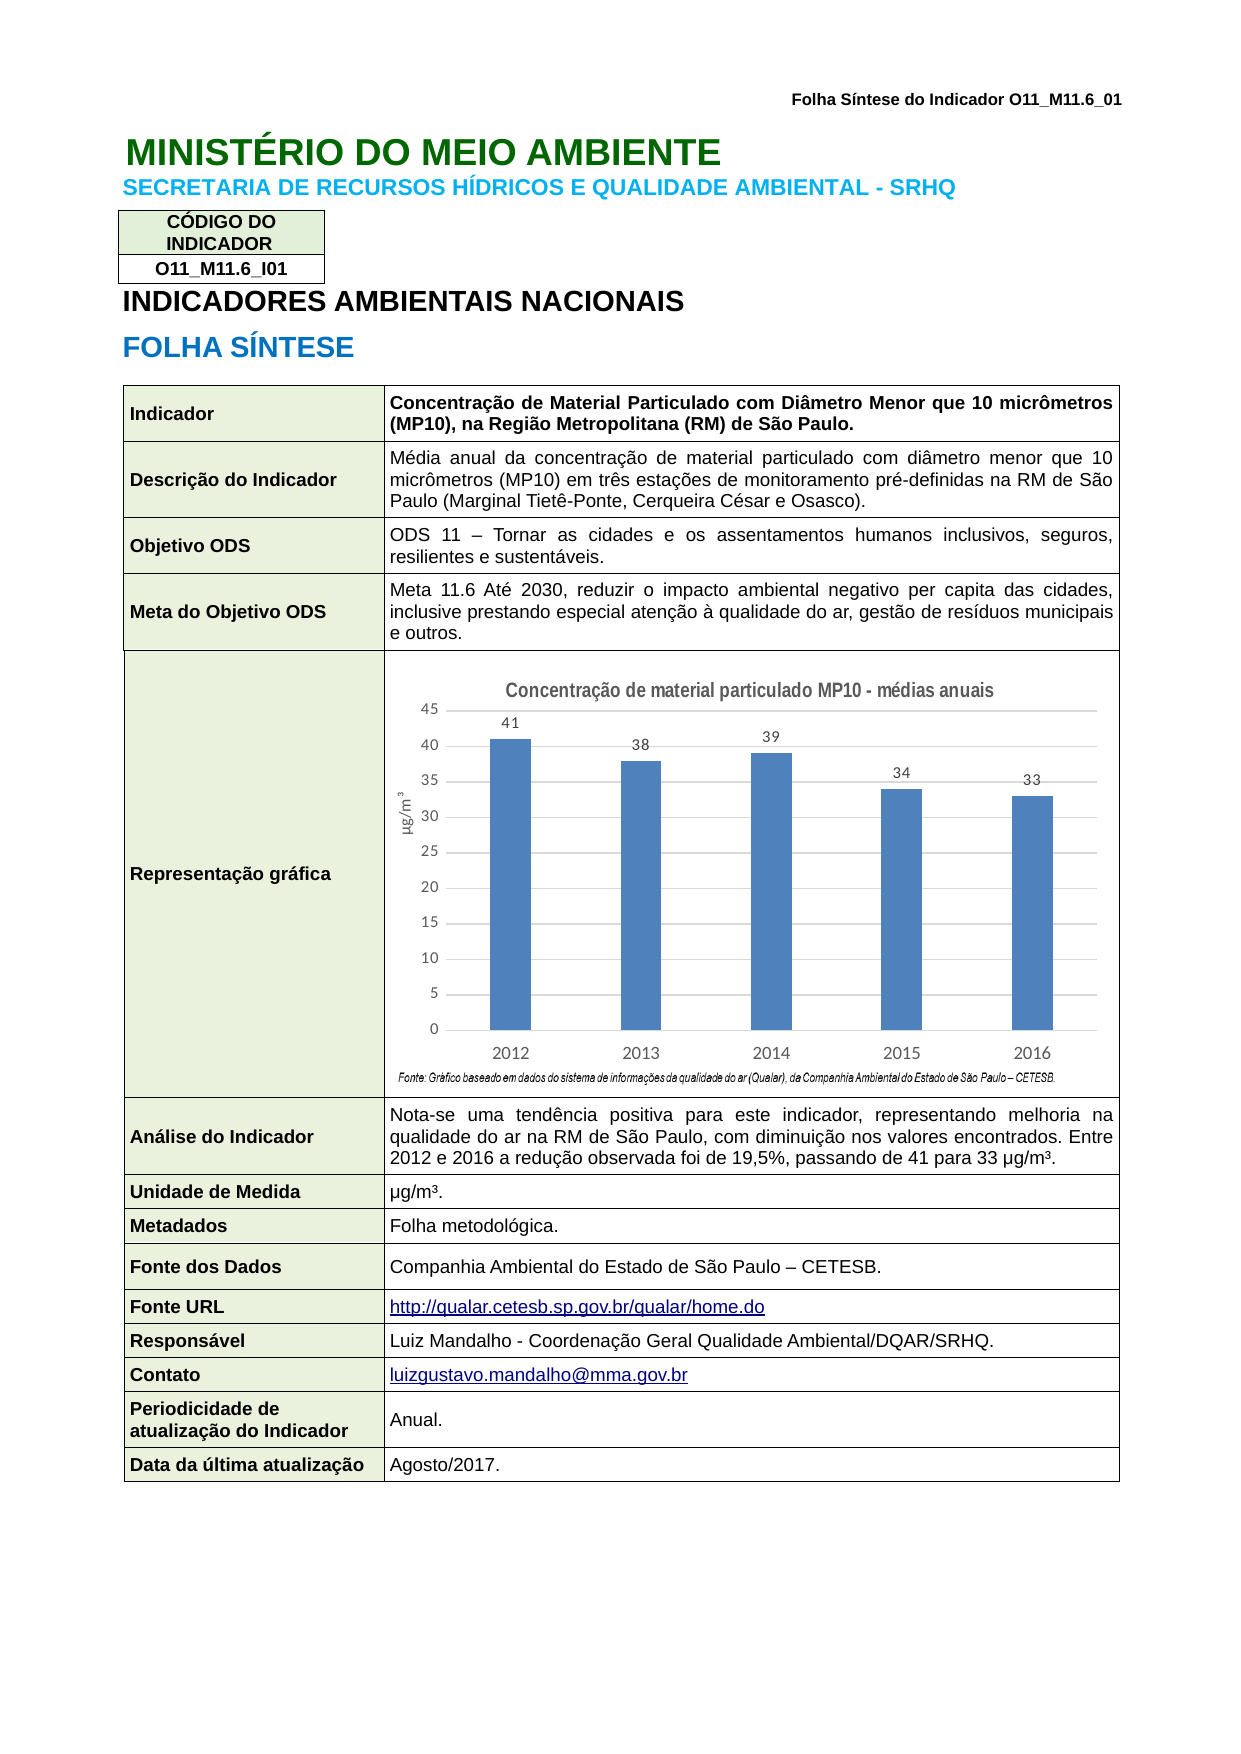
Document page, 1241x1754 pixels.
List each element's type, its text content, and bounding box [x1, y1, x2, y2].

text INDICADORES AMBIENTAIS NACIONAIS [118, 284, 1122, 318]
table_cell Responsável [125, 1324, 384, 1357]
table_cell Folha metodológica. [385, 1209, 1119, 1242]
table_cell Luiz Mandalho - Coordenação Geral Qualidade Ambiental/DQAR/SRHQ. [385, 1324, 1119, 1357]
table_cell Análise do Indicador [125, 1098, 384, 1174]
table_cell Metadados [125, 1209, 384, 1242]
table_header Concentração de Material Particulado com Diâmetro Menor que 10 micrômetros (MP10), na Região Metropolitana (RM) de São Paulo. [385, 386, 1119, 441]
table_cell μg/m³. [385, 1175, 1119, 1208]
table_header CÓDIGO DO INDICADOR [119, 211, 324, 254]
table_cell [385, 651, 1119, 1097]
table_cell Descrição do Indicador [124, 442, 384, 517]
table_cell Data da última atualização [125, 1448, 384, 1481]
table_cell Companhia Ambiental do Estado de São Paulo – CETESB. [385, 1244, 1119, 1289]
table_cell Objetivo ODS [124, 518, 384, 573]
table_cell Agosto/2017. [385, 1448, 1119, 1481]
table_cell Fonte URL [125, 1290, 384, 1323]
table_cell Periodicidade de atualização do Indicador [125, 1392, 384, 1447]
table_cell Contato [125, 1358, 384, 1391]
table_cell Média anual da concentração de material particulado com diâmetro menor que 10 micrômetros (MP10) em três estações de monitoramento pré-definidas na RM de São Paulo (Marginal Tietê-Ponte, Cerqueira César e Osasco). [385, 442, 1119, 517]
table_cell Unidade de Medida [125, 1175, 384, 1208]
table_cell luizgustavo.mandalho@mma.gov.br [385, 1358, 1119, 1391]
table_cell Anual. [385, 1392, 1119, 1447]
text secretaria de recursos hídricos e qualidade ambiental - srhq [118, 174, 1122, 200]
table_cell O11_M11.6_I01 [119, 255, 324, 283]
table_cell ODS 11 – Tornar as cidades e os assentamentos humanos inclusivos, seguros, resilientes e sustentáveis. [385, 518, 1119, 573]
text FOLHA SÍNTESE [118, 330, 1122, 363]
table_header Indicador [124, 386, 384, 441]
table_cell Fonte dos Dados [125, 1244, 384, 1289]
table_cell Representação gráfica [125, 651, 384, 1097]
table_cell Meta 11.6 Até 2030, reduzir o impacto ambiental negativo per capita das cidades, inclusive prestando especial atenção à qualidade do ar, gestão de resíduos municipais e outros. [385, 574, 1119, 649]
text MINISTÉRIO DO MEIO AMBIENTE [121, 131, 1122, 174]
table_cell Nota-se uma tendência positiva para este indicador, representando melhoria na qualidade do ar na RM de São Paulo, com diminuição nos valores encontrados. Entre 2012 e 2016 a redução observada foi de 19,5%, passando de 41 para 33 μg/m³. [385, 1098, 1119, 1174]
table_cell http://qualar.cetesb.sp.gov.br/qualar/home.do [385, 1290, 1119, 1323]
table_cell Meta do Objetivo ODS [124, 574, 384, 649]
